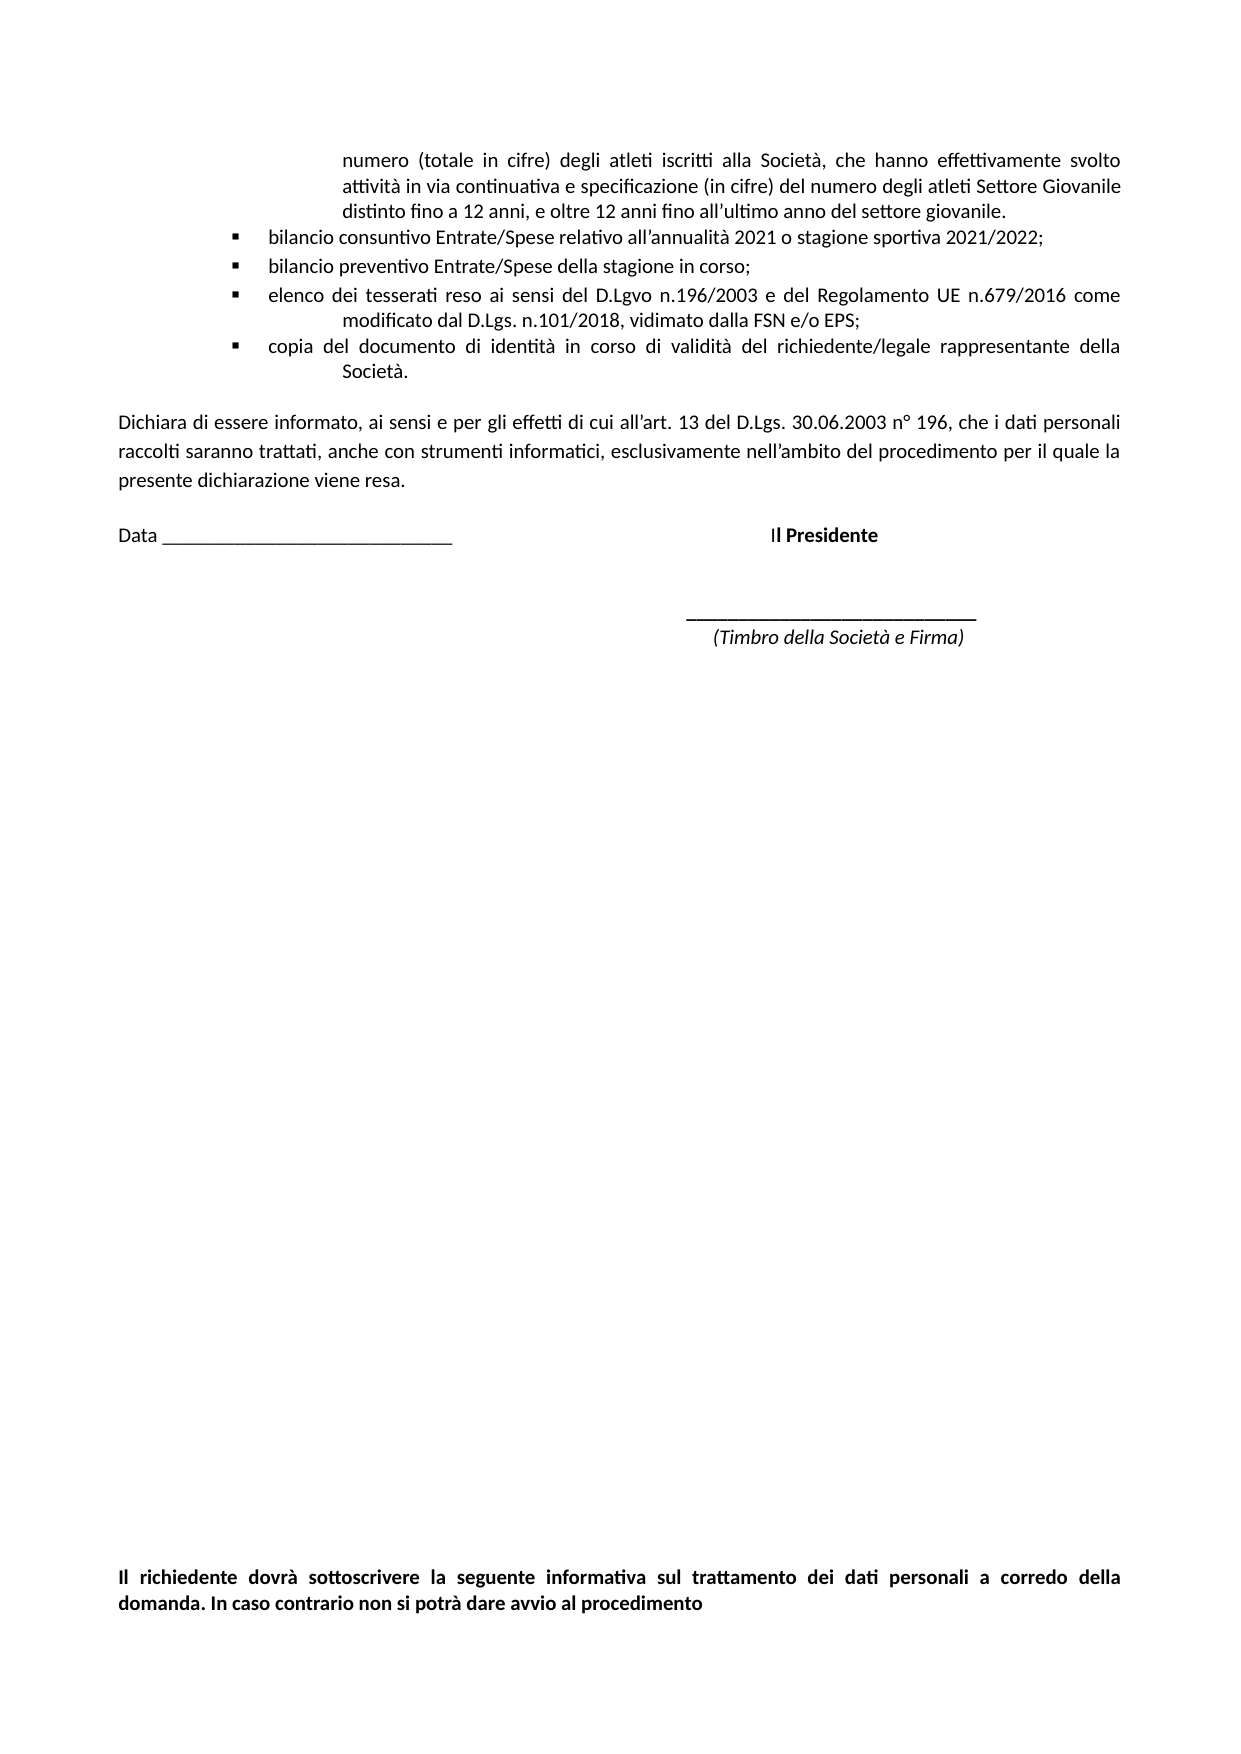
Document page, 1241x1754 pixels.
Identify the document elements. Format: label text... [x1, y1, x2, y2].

text Data ____________________________ Il Presidente [118, 522, 1122, 548]
list bilancio consuntivo Entrate/Spese relativo all’annualità 2021 o stagione sportiva 2021/2022; [231, 224, 1122, 249]
text ____________________________ [118, 598, 1122, 624]
list numero (totale in cifre) degli atleti iscritti alla Società, che hanno effettivamente svolto attività in via continuativa e specificazione (in cifre) del numero degli atleti Settore Giovanile distinto fino a 12 anni, e oltre 12 anni fino all’ultimo anno del settore giovanile. [231, 148, 1122, 224]
text Dichiara di essere informato, ai sensi e per gli effetti di cui all’art. 13 del D.Lgs. 30.06.2003 n° 196, che i dati personali raccolti saranno trattati, anche con strumenti informatici, esclusivamente nell’ambito del procedimento per il quale la presente dichiarazione viene resa. [118, 409, 1122, 493]
list copia del documento di identità in corso di validità del richiedente/legale rappresentante della Società. [231, 333, 1122, 384]
list elenco dei tesserati reso ai sensi del D.Lgvo n.196/2003 e del Regolamento UE n.679/2016 come modificato dal D.Lgs. n.101/2018, vidimato dalla FSN e/o EPS; [231, 282, 1122, 333]
text Il richiedente dovrà sottoscrivere la seguente informativa sul trattamento dei dati personali a corredo della domanda. In caso contrario non si potrà dare avvio al procedimento [118, 1564, 1122, 1615]
text (Timbro della Società e Firma) [708, 624, 1122, 649]
list bilancio preventivo Entrate/Spese della stagione in corso; [231, 253, 1122, 278]
